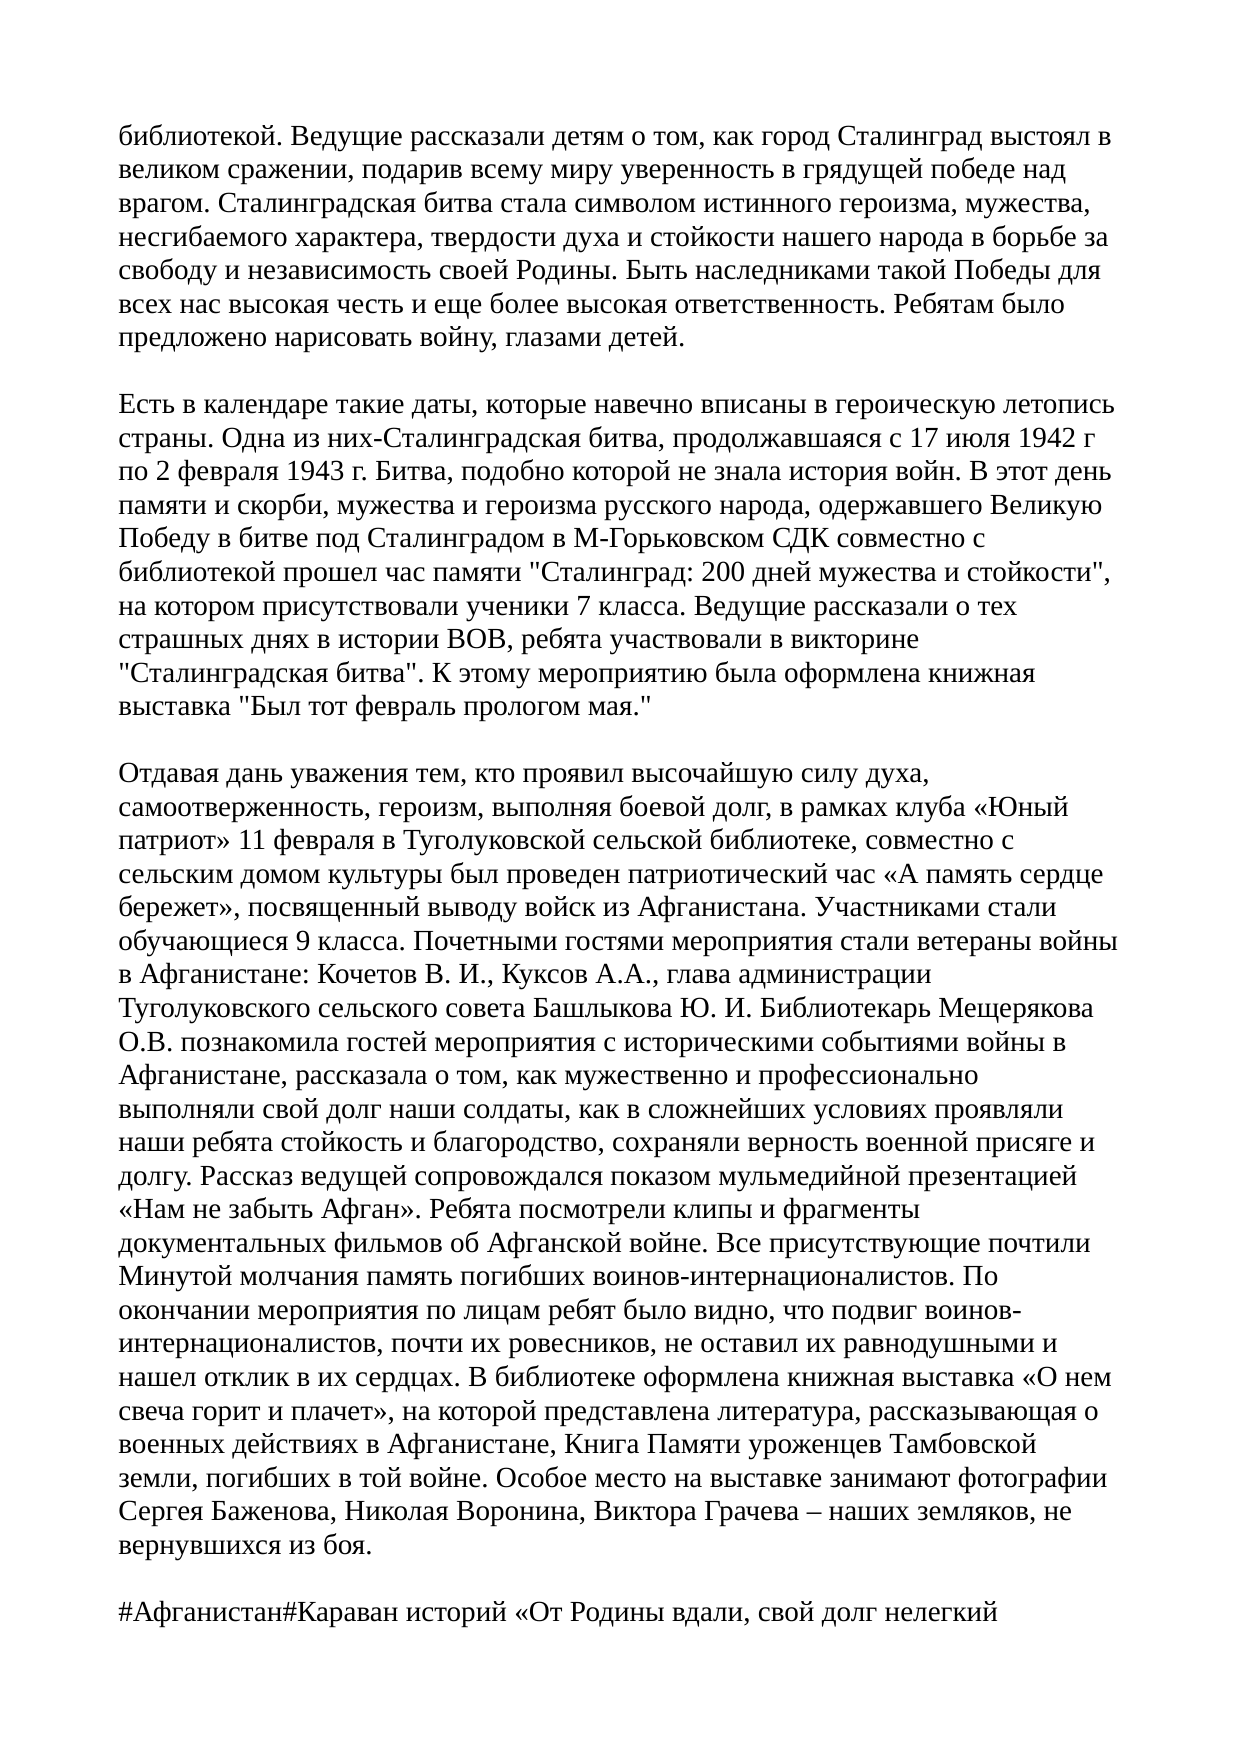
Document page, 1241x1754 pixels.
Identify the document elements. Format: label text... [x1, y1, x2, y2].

text библиотекой. Ведущие рассказали детям о том, как город Сталинград выстоял в великом сражении, подарив всему миру уверенность в грядущей победе над врагом. Сталинградская битва стала символом истинного героизма, мужества, несгибаемого характера, твердости духа и стойкости нашего народа в борьбе за свободу и независимость своей Родины. Быть наследниками такой Победы для всех нас высокая честь и еще более высокая ответственность. Ребятам было предложено нарисовать войну, глазами детей. [118, 118, 1122, 353]
text Есть в календаре такие даты, которые навечно вписаны в героическую летопись страны. Одна из них-Сталинградская битва, продолжавшаяся с 17 июля 1942 г по 2 февраля 1943 г. Битва, подобно которой не знала история войн. В этот день памяти и скорби, мужества и героизма русского народа, одержавшего Великую Победу в битве под Сталинградом в М-Горьковском СДК совместно с библиотекой прошел час памяти "Сталинград: 200 дней мужества и стойкости", на котором присутствовали ученики 7 класса. Ведущие рассказали о тех страшных днях в истории ВОВ, ребята участвовали в викторине "Сталинградская битва". К этому мероприятию была оформлена книжная выставка "Был тот февраль прологом мая." [118, 386, 1122, 722]
text Отдавая дань уважения тем, кто проявил высочайшую силу духа, самоотверженность, героизм, выполняя боевой долг, в рамках клуба «Юный патриот» 11 февраля в Туголуковской сельской библиотеке, совместно с сельским домом культуры был проведен патриотический час «А память сердце бережет», посвященный выводу войск из Афганистана. Участниками стали обучающиеся 9 класса. Почетными гостями мероприятия стали ветераны войны в Афганистане: Кочетов В. И., Куксов А.А., глава администрации Туголуковского сельского совета Башлыкова Ю. И. Библиотекарь Мещерякова О.В. познакомила гостей мероприятия с историческими событиями войны в Афганистане, рассказала о том, как мужественно и профессионально выполняли свой долг наши солдаты, как в сложнейших условиях проявляли наши ребята стойкость и благородство, сохраняли верность военной присяге и долгу. Рассказ ведущей сопровождался показом мульмедийной презентацией «Нам не забыть Афган». Ребята посмотрели клипы и фрагменты документальных фильмов об Афганской войне. Все присутствующие почтили Минутой молчания память погибших воинов-интернационалистов. По окончании мероприятия по лицам ребят было видно, что подвиг воинов-интернационалистов, почти их ровесников, не оставил их равнодушными и нашел отклик в их сердцах. В библиотеке оформлена книжная выставка «О нем свеча горит и плачет», на которой представлена литература, рассказывающая о военных действиях в Афганистане, Книга Памяти уроженцев Тамбовской земли, погибших в той войне. Особое место на выставке занимают фотографии Сергея Баженова, Николая Воронина, Виктора Грачева – наших земляков, не вернувшихся из боя. [118, 755, 1122, 1560]
text #Афганистан#Караван историй «От Родины вдали, свой долг нелегкий [118, 1594, 1122, 1627]
